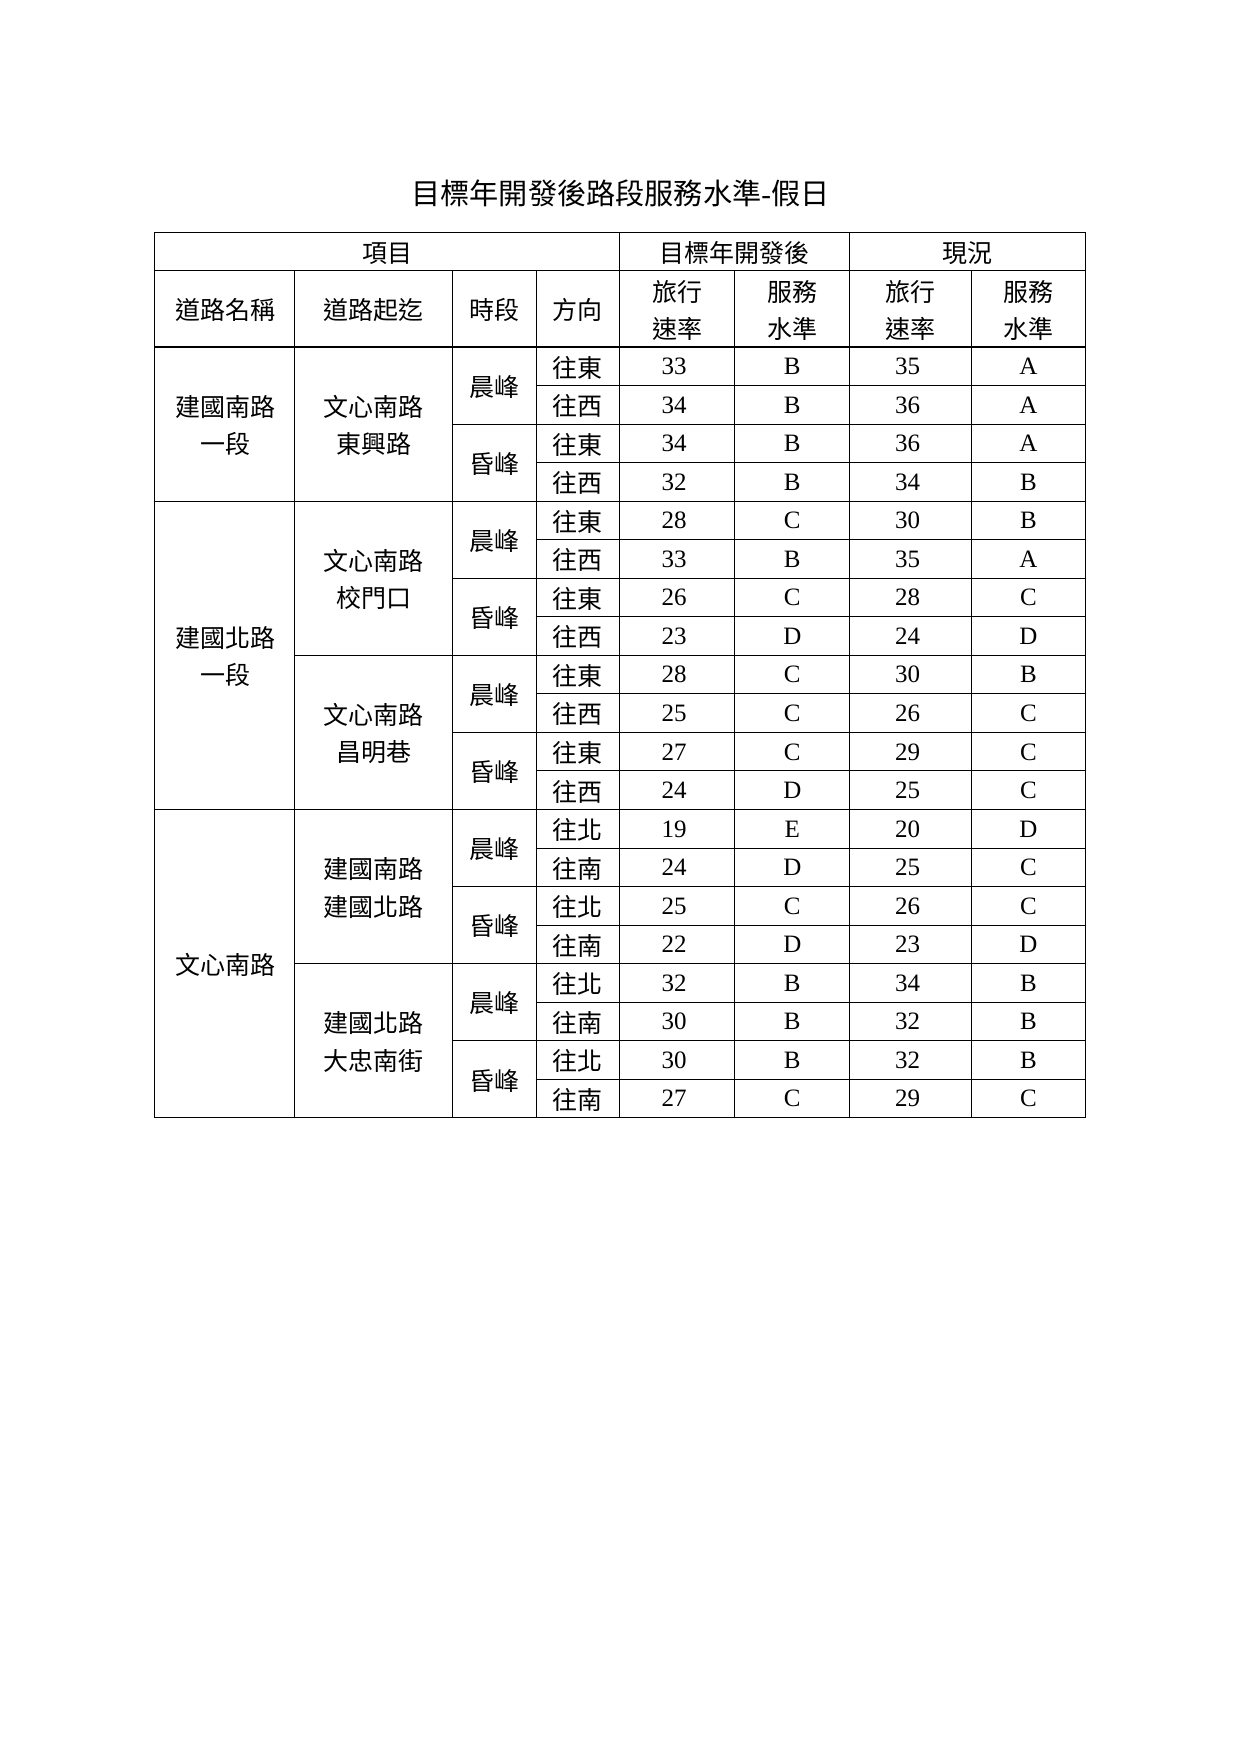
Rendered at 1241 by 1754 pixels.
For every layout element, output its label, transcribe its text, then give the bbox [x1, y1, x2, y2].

table_cell C [735, 694, 849, 732]
table_cell 26 [850, 694, 971, 732]
table_cell 建國南路一段 [155, 348, 294, 501]
table_cell 32 [850, 1041, 971, 1079]
table_cell C [972, 733, 1085, 770]
table_cell 27 [620, 1080, 734, 1117]
table_header 項目 [155, 233, 619, 270]
table_cell 往北 [537, 964, 619, 1002]
table_cell 29 [850, 733, 971, 770]
table_cell 文心南路 昌明巷 [295, 656, 452, 809]
table_header 目標年開發後 [620, 233, 849, 270]
table_cell 30 [850, 502, 971, 539]
table_cell D [972, 810, 1085, 847]
table_cell 35 [850, 540, 971, 578]
table_cell B [735, 540, 849, 578]
table_cell B [735, 348, 849, 385]
table_cell 晨峰 [453, 656, 536, 732]
table_cell 20 [850, 810, 971, 847]
table_cell 往東 [537, 348, 619, 385]
text 目標年開發後路段服務水準-假日 [187, 171, 1053, 213]
table_cell B [972, 964, 1085, 1002]
table_cell 往南 [537, 849, 619, 886]
table_cell 23 [620, 617, 734, 655]
table_cell 往南 [537, 1080, 619, 1117]
table_cell B [735, 463, 849, 501]
table_cell B [735, 386, 849, 423]
table_cell 26 [620, 579, 734, 616]
table_cell C [972, 771, 1085, 809]
table_cell 28 [620, 502, 734, 539]
table_cell C [735, 1080, 849, 1117]
table_cell 28 [620, 656, 734, 693]
table_cell 32 [620, 463, 734, 501]
table_cell 服務 水準 [735, 271, 849, 346]
table_cell 35 [850, 348, 971, 385]
table_cell C [972, 694, 1085, 732]
table_cell 往北 [537, 810, 619, 847]
table_cell 23 [850, 926, 971, 963]
table_cell B [735, 964, 849, 1002]
table_cell 24 [620, 849, 734, 886]
table_cell 34 [620, 425, 734, 462]
table_cell 昏峰 [453, 733, 536, 809]
table_cell B [735, 1041, 849, 1079]
table_cell 晨峰 [453, 502, 536, 578]
table_cell A [972, 425, 1085, 462]
table_cell 30 [620, 1003, 734, 1040]
table_cell 文心南路 東興路 [295, 348, 452, 501]
table_cell 30 [850, 656, 971, 693]
table_cell 34 [850, 463, 971, 501]
table_cell B [735, 425, 849, 462]
table_cell D [735, 771, 849, 809]
table_cell 建國南路 建國北路 [295, 810, 452, 963]
table_cell A [972, 386, 1085, 423]
table_cell 24 [620, 771, 734, 809]
table_cell 25 [850, 771, 971, 809]
table_cell A [972, 348, 1085, 385]
table_cell 36 [850, 425, 971, 462]
table_cell 晨峰 [453, 964, 536, 1040]
table_cell D [735, 926, 849, 963]
table_cell 34 [850, 964, 971, 1002]
table_cell D [735, 617, 849, 655]
table_cell 33 [620, 348, 734, 385]
table_cell D [972, 926, 1085, 963]
table_cell 27 [620, 733, 734, 770]
table_cell 時段 [453, 271, 536, 346]
table_cell 往南 [537, 1003, 619, 1040]
table_header 現況 [850, 233, 1085, 270]
table_cell 往北 [537, 887, 619, 924]
table_cell C [972, 849, 1085, 886]
table_cell 建國北路 大忠南街 [295, 964, 452, 1117]
table_cell 33 [620, 540, 734, 578]
table_cell 32 [620, 964, 734, 1002]
table_cell 文心南路 校門口 [295, 502, 452, 655]
table_cell 28 [850, 579, 971, 616]
table_cell 昏峰 [453, 887, 536, 963]
table_cell C [972, 887, 1085, 924]
table_cell 29 [850, 1080, 971, 1117]
table_cell 25 [620, 694, 734, 732]
table_cell C [735, 887, 849, 924]
table_cell B [735, 1003, 849, 1040]
table_cell 建國北路一段 [155, 502, 294, 809]
table_cell 往西 [537, 617, 619, 655]
table_cell A [972, 540, 1085, 578]
table_cell 往東 [537, 425, 619, 462]
table_cell 往西 [537, 694, 619, 732]
table_cell 旅行 速率 [620, 271, 734, 346]
table_cell 往西 [537, 771, 619, 809]
table_cell B [972, 656, 1085, 693]
table_cell 34 [620, 386, 734, 423]
table_cell 22 [620, 926, 734, 963]
table_cell 往北 [537, 1041, 619, 1079]
table_cell 服務 水準 [972, 271, 1085, 346]
table_cell 往東 [537, 502, 619, 539]
table_cell D [972, 617, 1085, 655]
table_cell 往東 [537, 656, 619, 693]
table_cell C [972, 579, 1085, 616]
table_cell 25 [620, 887, 734, 924]
table_cell B [972, 1003, 1085, 1040]
table_cell 往南 [537, 926, 619, 963]
table_cell C [972, 1080, 1085, 1117]
table_cell 往西 [537, 540, 619, 578]
table_cell 26 [850, 887, 971, 924]
table_cell 往西 [537, 386, 619, 423]
table_cell C [735, 733, 849, 770]
table_cell B [972, 1041, 1085, 1079]
table_cell 文心南路 [155, 810, 294, 1117]
table_cell 晨峰 [453, 348, 536, 423]
table_cell 方向 [537, 271, 619, 346]
table_cell 晨峰 [453, 810, 536, 886]
table_cell E [735, 810, 849, 847]
table_cell 30 [620, 1041, 734, 1079]
table_cell 19 [620, 810, 734, 847]
table_cell 道路起迄 [295, 271, 452, 346]
table_cell 道路名稱 [155, 271, 294, 346]
table_cell 昏峰 [453, 425, 536, 501]
table_cell 昏峰 [453, 579, 536, 655]
table_cell 36 [850, 386, 971, 423]
table_cell 往東 [537, 733, 619, 770]
table_cell C [735, 502, 849, 539]
table_cell D [735, 849, 849, 886]
table_cell 25 [850, 849, 971, 886]
table_cell 昏峰 [453, 1041, 536, 1117]
table_cell 往西 [537, 463, 619, 501]
table_cell 往東 [537, 579, 619, 616]
table_cell C [735, 656, 849, 693]
table_cell 旅行 速率 [850, 271, 971, 346]
table_cell 32 [850, 1003, 971, 1040]
table_cell B [972, 463, 1085, 501]
table_cell C [735, 579, 849, 616]
table_cell 24 [850, 617, 971, 655]
table_cell B [972, 502, 1085, 539]
